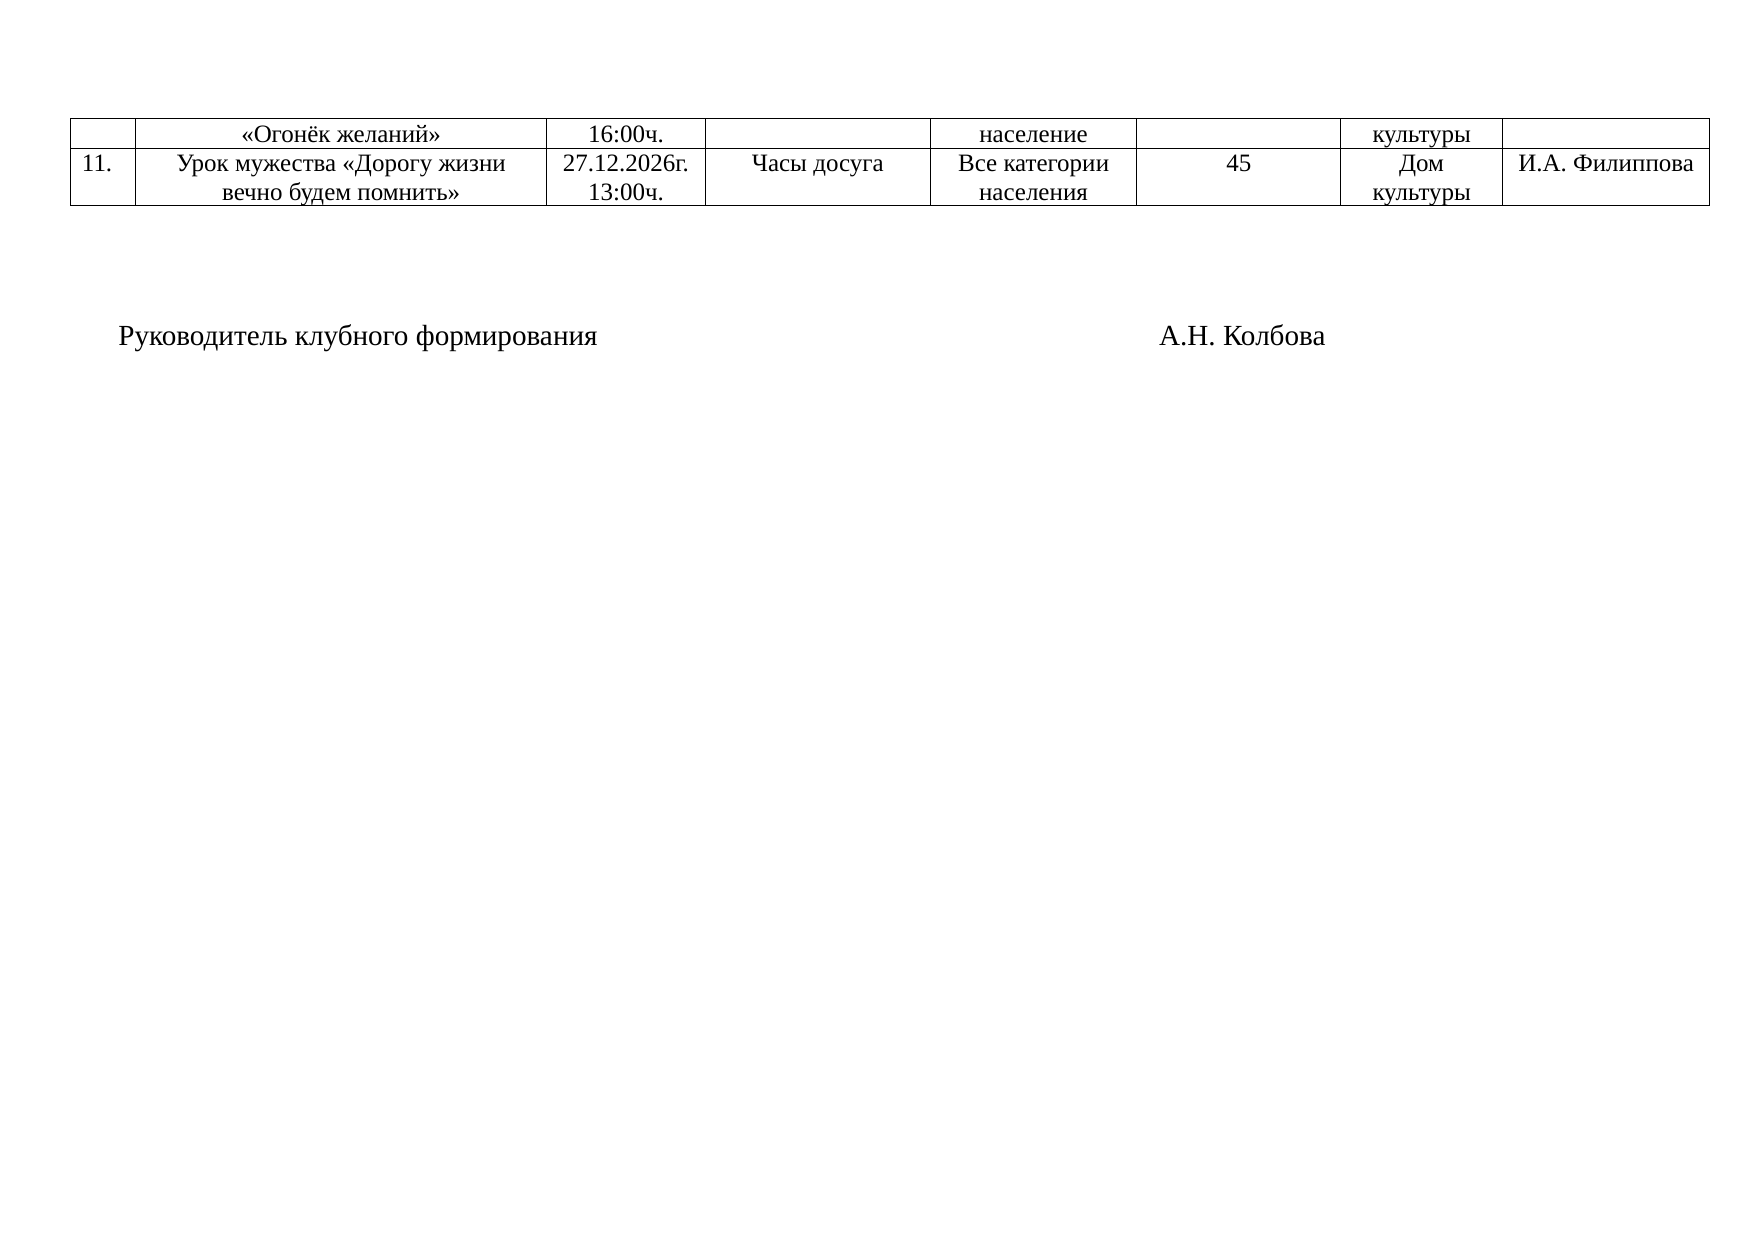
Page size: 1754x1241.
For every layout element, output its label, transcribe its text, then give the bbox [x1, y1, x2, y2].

table_cell [71, 119, 135, 147]
table_cell 11. [71, 149, 135, 205]
table_cell 45 [1137, 149, 1340, 205]
table_cell [1503, 119, 1709, 147]
table_cell «Огонёк желаний» [136, 119, 546, 147]
text Руководитель клубного формирования А.Н. Колбова [118, 318, 1636, 351]
table_cell 16:00ч. [547, 119, 705, 147]
table_cell Дом культуры [1341, 149, 1502, 205]
table_cell И.А. Филиппова [1503, 149, 1709, 205]
table_cell Все категории населения [931, 149, 1136, 205]
table_cell [1137, 119, 1340, 147]
table_cell население [931, 119, 1136, 147]
table_cell Часы досуга [706, 149, 930, 205]
table_cell культуры [1341, 119, 1502, 147]
table_cell [706, 119, 930, 147]
table_cell Урок мужества «Дорогу жизни вечно будем помнить» [136, 149, 546, 205]
table_cell 27.12.2026г. 13:00ч. [547, 149, 705, 205]
